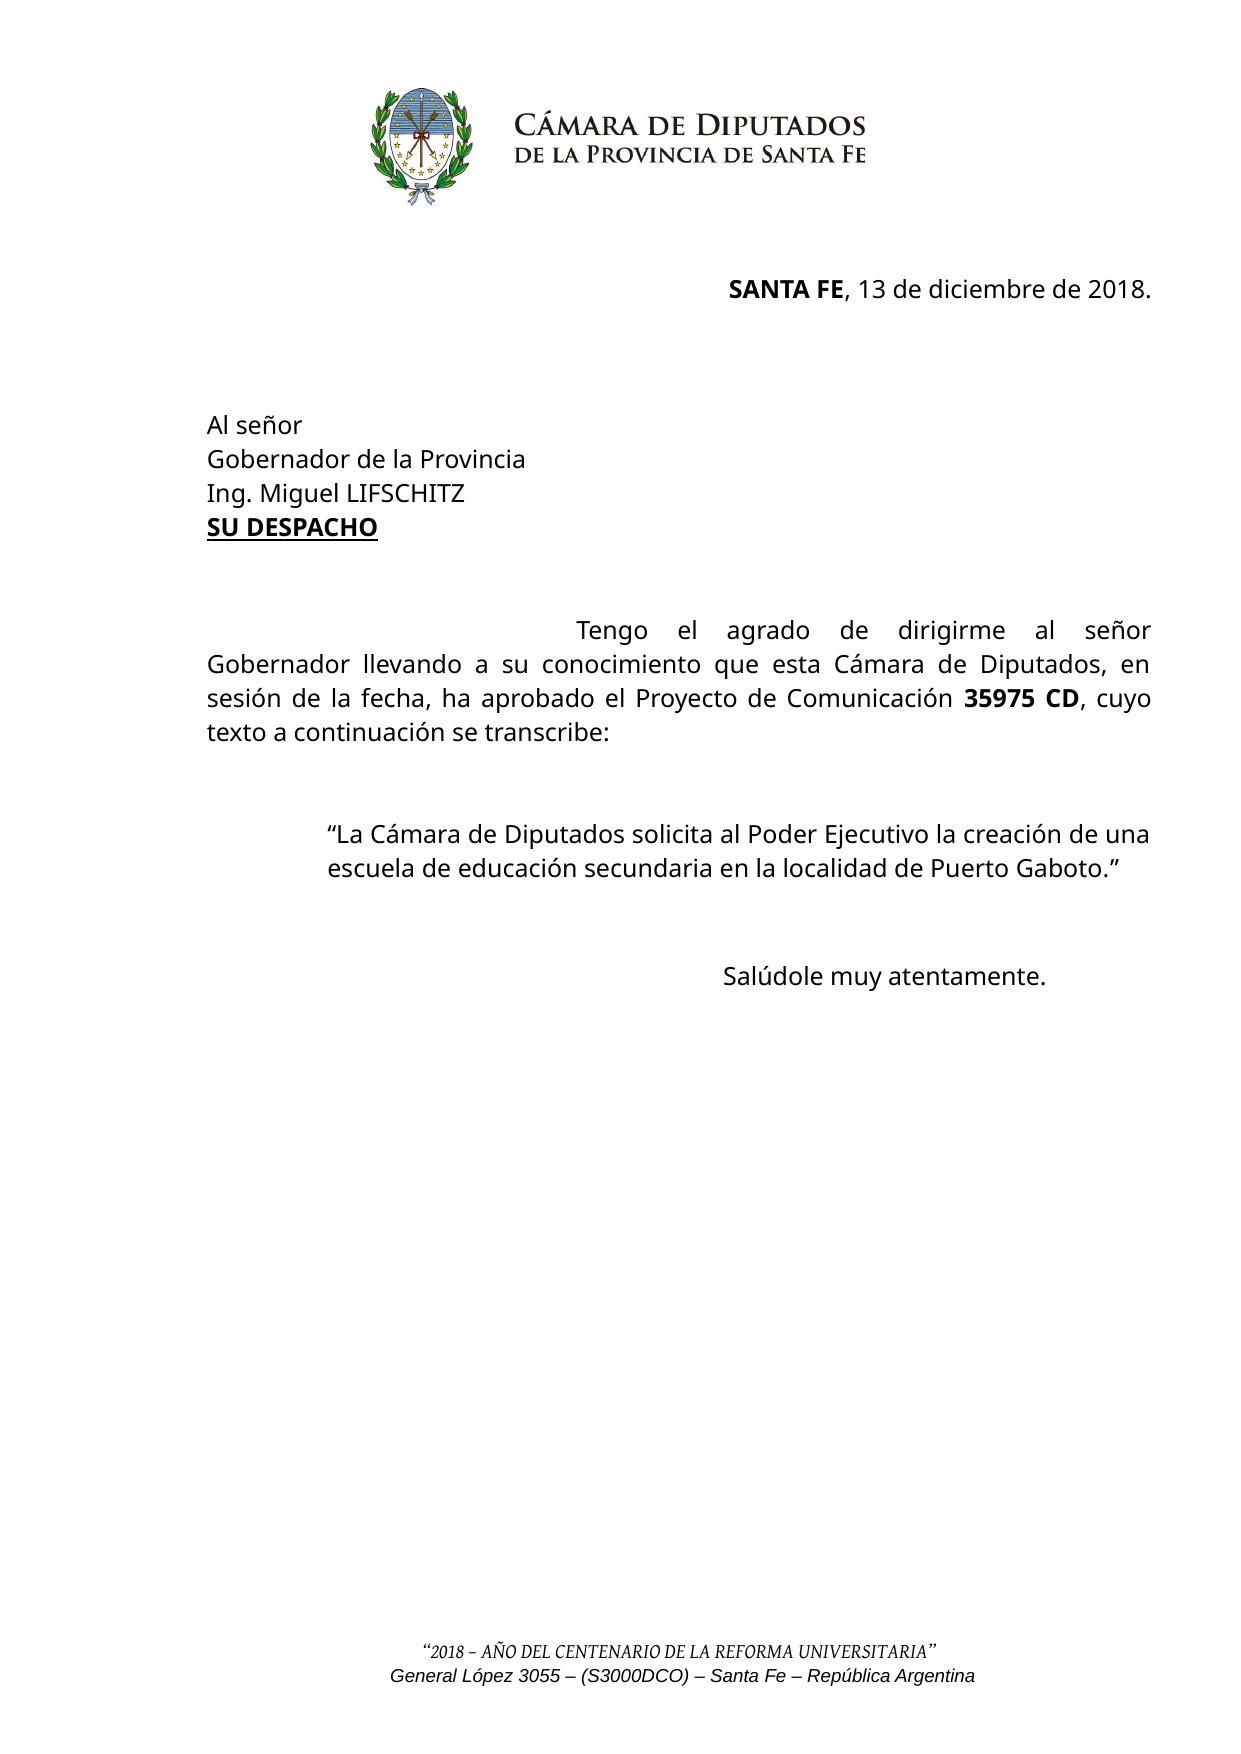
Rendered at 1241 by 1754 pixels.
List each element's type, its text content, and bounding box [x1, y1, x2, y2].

text Al señor [207, 408, 1152, 442]
text Ing. Miguel LIFSCHITZ [207, 476, 1152, 510]
picture [370, 88, 866, 210]
text SU DESPACHO [207, 510, 1152, 544]
text Tengo el agrado de dirigirme al señor Gobernador llevando a su conocimiento que esta Cámara de Diputados, en sesión de la fecha, ha aprobado el Proyecto de Comunicación 35975 CD, cuyo texto a continuación se transcribe: [207, 612, 1152, 748]
text “La Cámara de Diputados solicita al Poder Ejecutivo la creación de una escuela de educación secundaria en la localidad de Puerto Gaboto.” [327, 817, 1152, 885]
text Salúdole muy atentamente. [649, 959, 1152, 993]
text Gobernador de la Provincia [207, 442, 1152, 476]
text SANTA FE, 13 de diciembre de 2018. [207, 272, 1152, 306]
